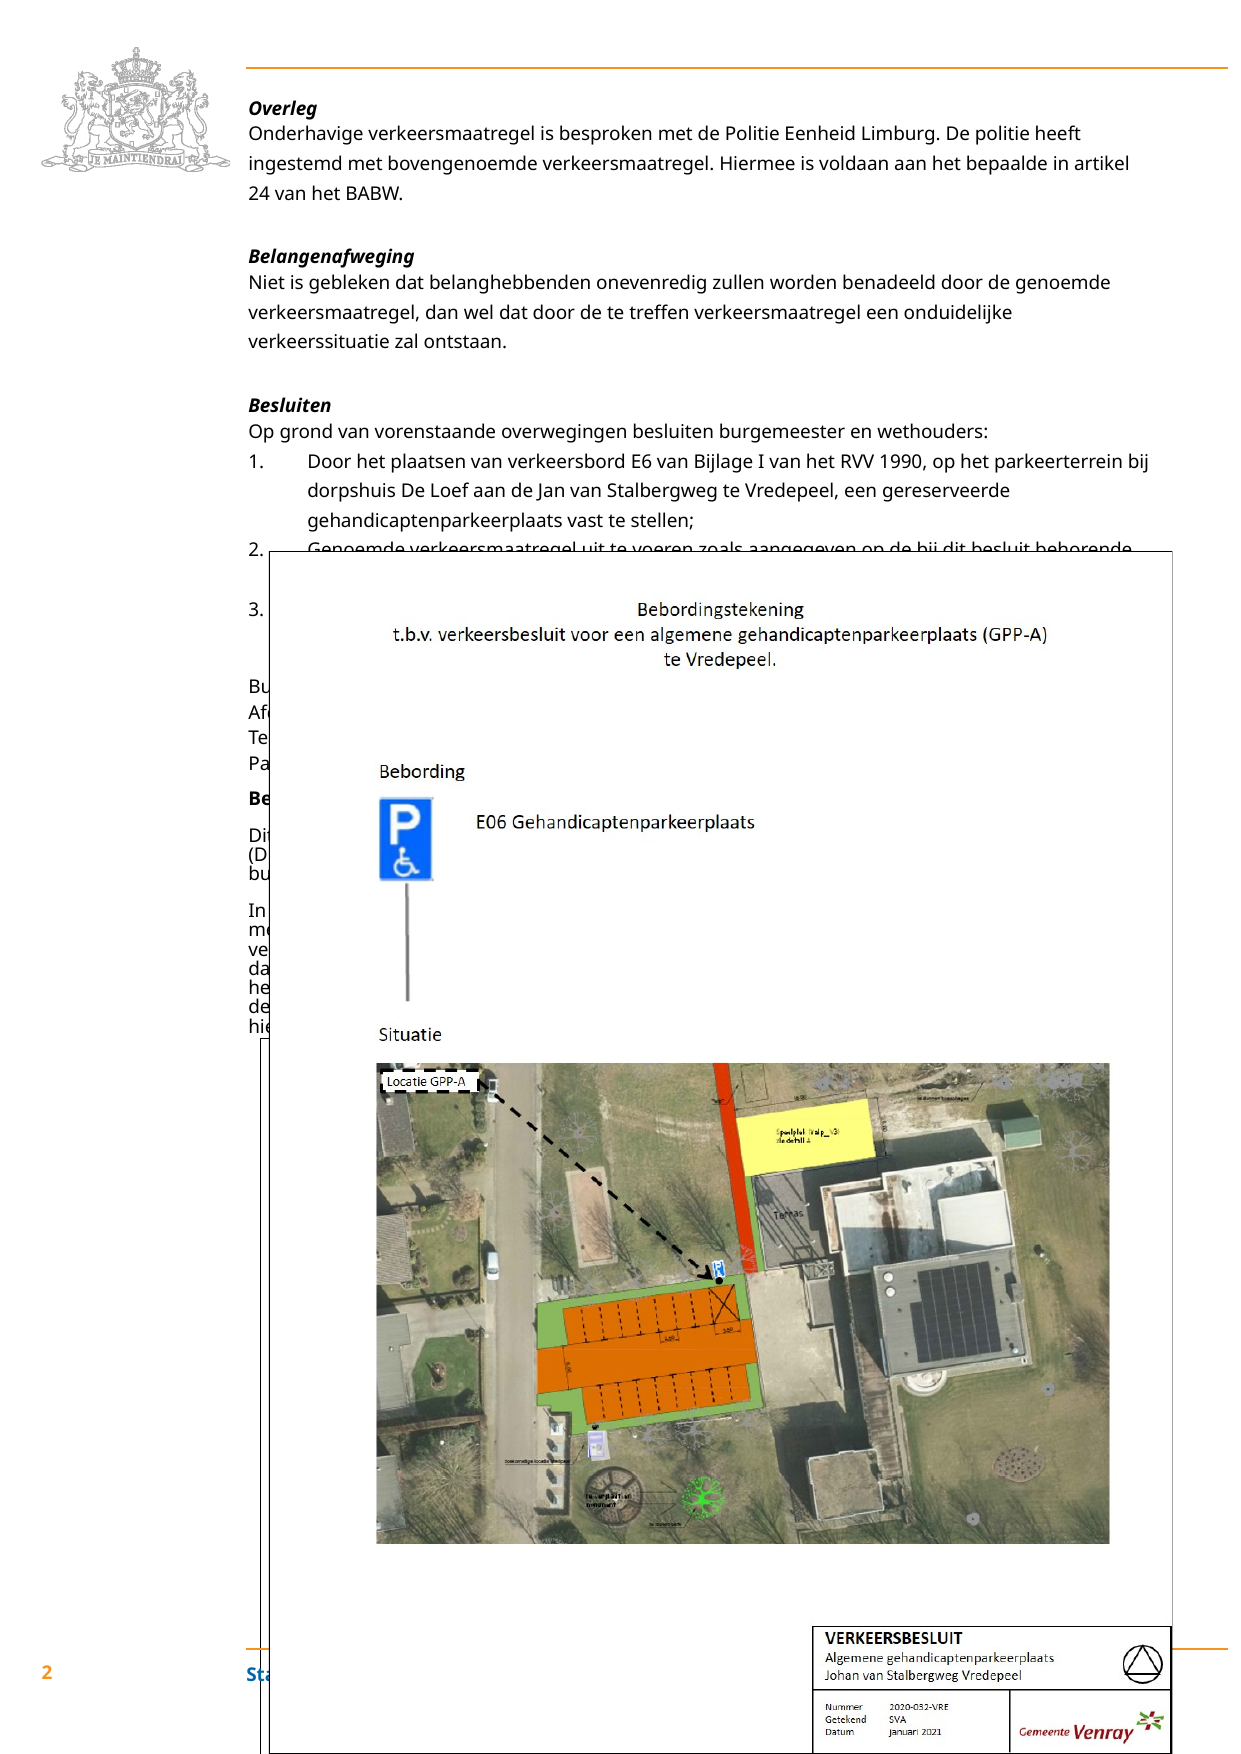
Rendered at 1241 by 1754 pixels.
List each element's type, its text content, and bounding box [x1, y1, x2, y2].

text Belangenafweging [248, 244, 1152, 269]
text Overleg [248, 95, 1152, 121]
text Besluiten [248, 392, 1152, 418]
text Onderhavige verkeersmaatregel is besproken met de Politie Eenheid Limburg. De politie heeft ingestemd met bovengenoemde verkeersmaatregel. Hiermee is voldaan aan het bepaalde in artikel 24 van het BABW. [248, 121, 1152, 205]
text Op grond van vorenstaande overwegingen besluiten burgemeester en wethouders: [248, 418, 1152, 444]
text Niet is gebleken dat belanghebbenden onevenredig zullen worden benadeeld door de genoemde verkeersmaatregel, dan wel dat door de te treffen verkeersmaatregel een onduidelijke verkeerssituatie zal ontstaan. [248, 269, 1152, 354]
text Paul de Mulder [248, 750, 268, 776]
list Door het plaatsen van verkeersbord E6 van Bijlage I van het RVV 1990, op het parkeerterrein bij dorpshuis De Loef aan de Jan van Stalbergweg te Vredepeel, een gereserveerde gehandicaptenparkeerplaats vast te stellen; [248, 448, 1152, 533]
picture [268, 551, 1173, 1754]
picture [41, 47, 231, 172]
list Genoemde verkeersmaatregel uit te voeren zoals aangegeven op de bij dit besluit behorende bebordingtekening; [248, 537, 1152, 592]
